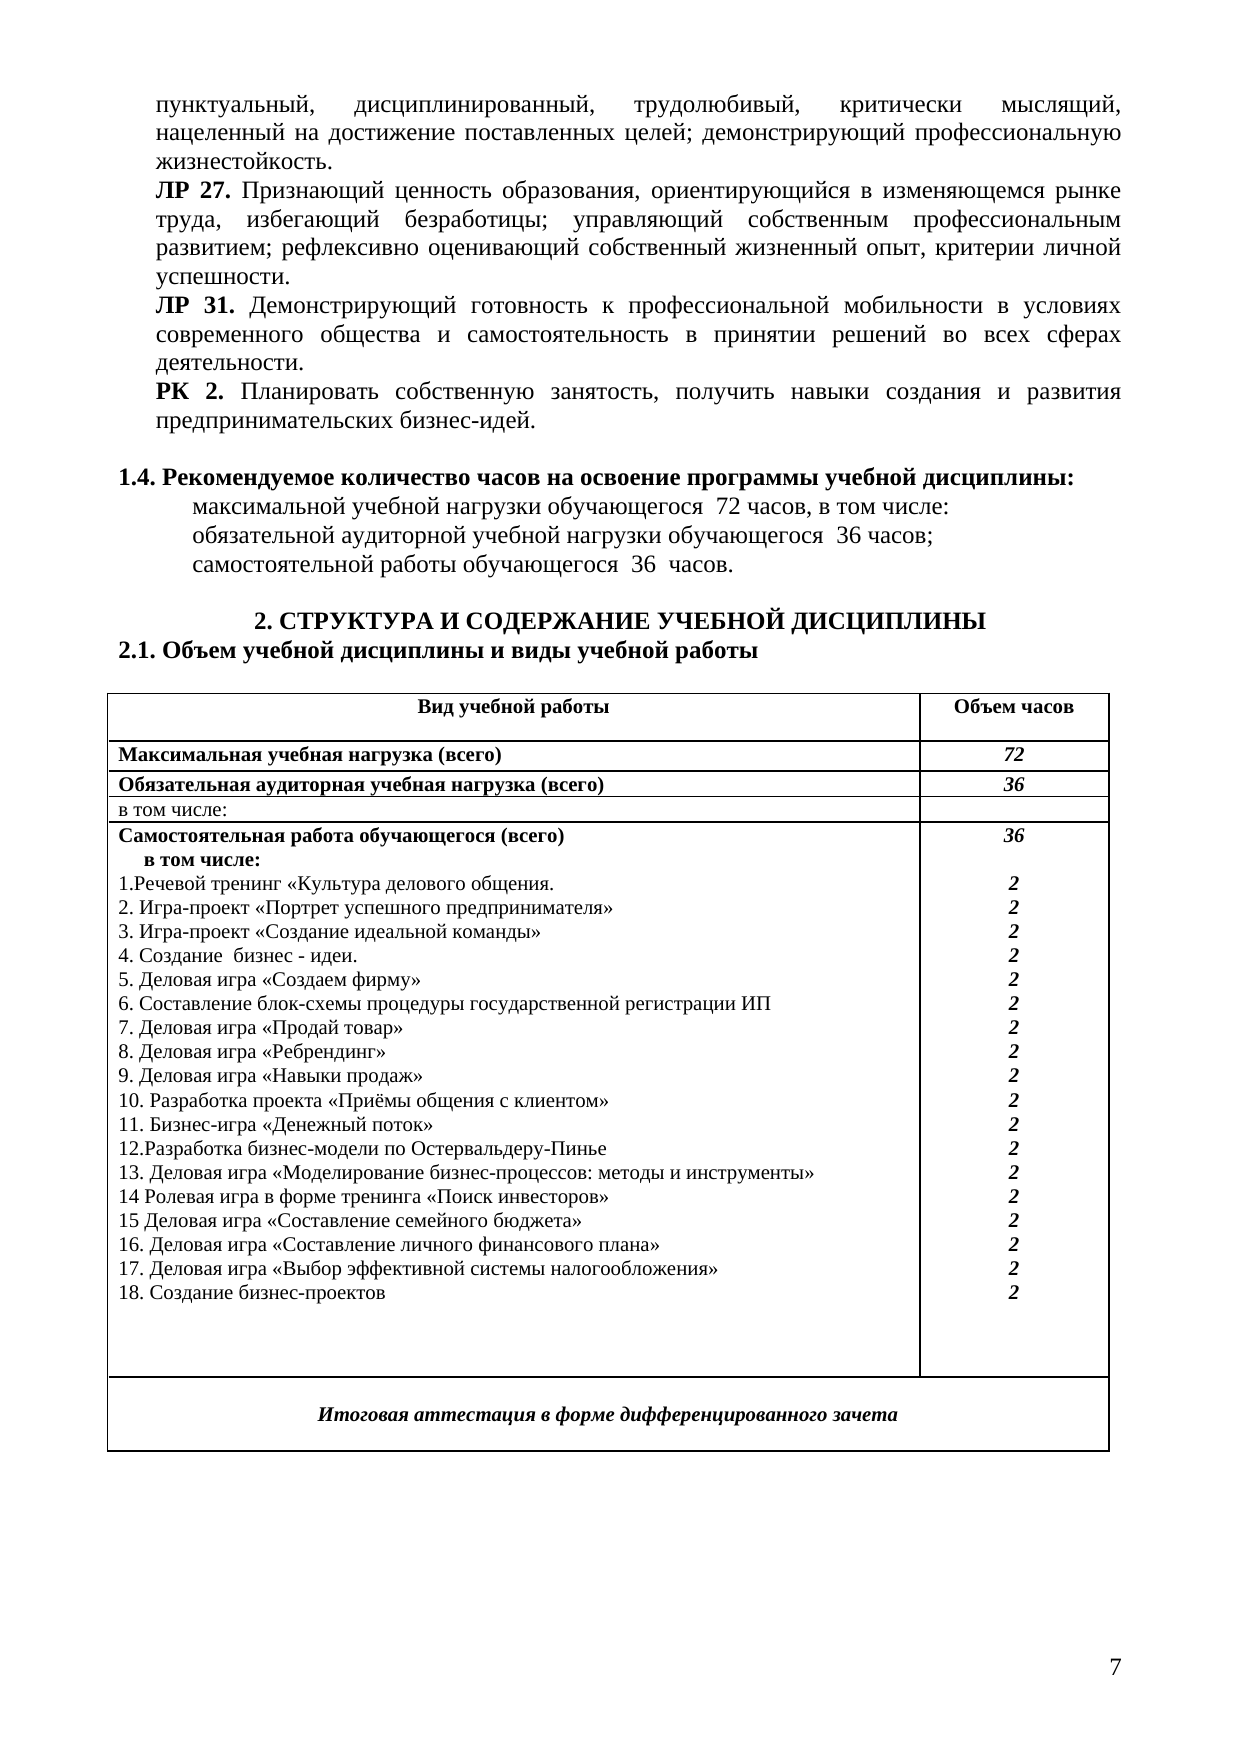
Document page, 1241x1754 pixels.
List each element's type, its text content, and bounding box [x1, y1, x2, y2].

table_cell [921, 797, 1108, 821]
text пунктуальный, дисциплинированный, трудолюбивый, критически мыслящий, нацеленный на достижение поставленных целей; демонстрирующий профессиональную жизнестойкость. [156, 89, 1122, 175]
table_cell 36 2 2 2 2 2 2 2 2 2 2 2 2 2 2 2 2 2 2 [921, 823, 1108, 1376]
text ЛР 27. Признающий ценность образования, ориентирующийся в изменяющемся рынке труда, избегающий безработицы; управляющий собственным профессиональным развитием; рефлексивно оценивающий собственный жизненный опыт, критерии личной успешности. [156, 175, 1122, 290]
table_header Вид учебной работы [108, 694, 919, 740]
text самостоятельной работы обучающегося 36 часов. [192, 549, 1122, 577]
text ЛР 31. Демонстрирующий готовность к профессиональной мобильности в условиях современного общества и самостоятельность в принятии решений во всех сферах деятельности. [156, 290, 1122, 376]
table_cell Максимальная учебная нагрузка (всего) [108, 741, 919, 770]
table_cell Обязательная аудиторная учебная нагрузка (всего) [108, 771, 919, 796]
text 2.1. Объем учебной дисциплины и виды учебной работы [118, 635, 1122, 664]
table_cell Самостоятельная работа обучающегося (всего) в том числе: 1.Речевой тренинг «Культура делового общения. 2. Игра-проект «Портрет успешного предпринимателя» 3. Игра-проект «Создание идеальной команды» 4. Создание бизнес - идеи. 5. Деловая игра «Создаем фирму» 6. Составление блок-схемы процедуры государственной регистрации ИП 7. Деловая игра «Продай товар» 8. Деловая игра «Ребрендинг» 9. Деловая игра «Навыки продаж» 10. Разработка проекта «Приёмы общения с клиентом» 11. Бизнес-игра «Денежный поток» 12.Разработка бизнес-модели по Остервальдеру-Пинье 13. Деловая игра «Моделирование бизнес-процессов: методы и инструменты» 14 Ролевая игра в форме тренинга «Поиск инвесторов» 15 Деловая игра «Составление семейного бюджета» 16. Деловая игра «Составление личного финансового плана» 17. Деловая игра «Выбор эффективной системы налогообложения» 18. Создание бизнес-проектов [108, 822, 919, 1376]
table_cell Итоговая аттестация в форме дифференцированного зачета [108, 1377, 1108, 1450]
table_cell 72 [921, 742, 1108, 770]
text 2. СТРУКТУРА И СОДЕРЖАНИЕ УЧЕБНОЙ ДИСЦИПЛИНЫ [118, 606, 1122, 635]
text максимальной учебной нагрузки обучающегося 72 часов, в том числе: [192, 491, 1122, 520]
table_cell в том числе: [108, 797, 919, 821]
table_cell 36 [921, 772, 1108, 796]
text РК 2. Планировать собственную занятость, получить навыки создания и развития предпринимательских бизнес-идей. [156, 376, 1122, 434]
text 1.4. Рекомендуемое количество часов на освоение программы учебной дисциплины: [118, 462, 1122, 491]
table_header Объем часов [921, 694, 1108, 740]
text обязательной аудиторной учебной нагрузки обучающегося 36 часов; [192, 520, 1122, 549]
